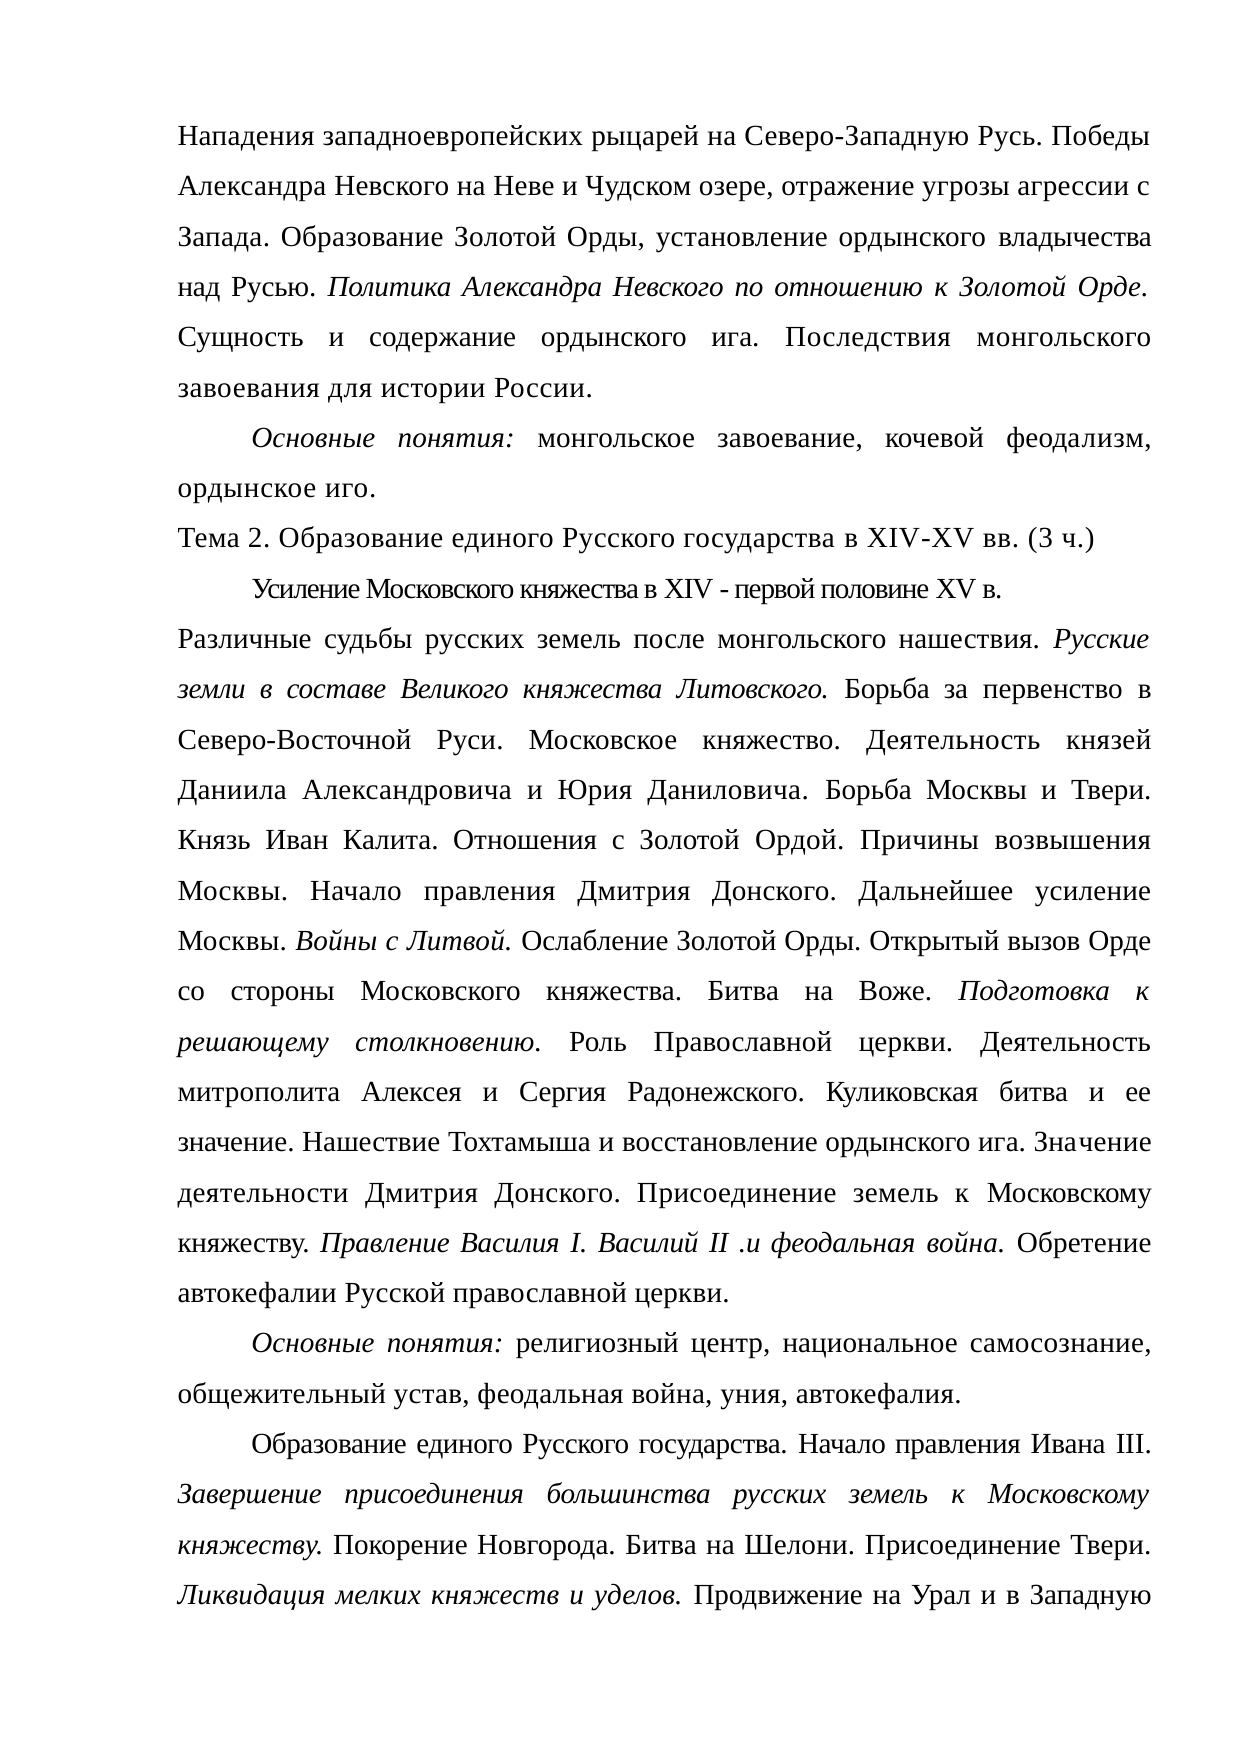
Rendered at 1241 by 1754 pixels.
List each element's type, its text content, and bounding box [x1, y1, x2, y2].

text Усиление Московского княжества в XIV - первой половине XV в. [177, 571, 1152, 604]
text Основные понятия: религиозный центр, национальное самосознание, общежительный устав, феодальная война, уния, автокефалия. [177, 1326, 1152, 1409]
text Различные судьбы русских земель после монгольского нашествия. Русские земли в составе Великого княжества Литовского. Борьба за первенство в Северо-Восточной Руси. Московское княжество. Деятельность князей Даниила Александровича и Юрия Даниловича. Борьба Москвы и Твери. Князь Иван Калита. Отношения с Золотой Ордой. Причины возвышения Москвы. Начало правления Дмитрия Донского. Дальнейшее усиление Москвы. Войны с Литвой. Ослабление Золотой Орды. Открытый вызов Орде со стороны Московского княжества. Битва на Воже. Подготовка к решающему столкновению. Роль Православной церкви. Деятельность митрополита Алексея и Сергия Радонежского. Куликовская битва и ее значение. Нашествие Тохтамыша и восстановление ордынского ига. Значение деятельности Дмитрия Донского. Присоединение земель к Московскому княжеству. Правление Василия I. Василий II .и феодальная война. Обретение автокефалии Русской православной церкви. [177, 621, 1152, 1309]
text Основные понятия: монгольское завоевание, кочевой феодализм, ордынское иго. [177, 420, 1152, 504]
text Образование единого Русского государства. Начало правления Ивана III. Завершение присоединения большинства русских земель к Московскому княжеству. Покорение Новгорода. Битва на Шелони. Присоединение Твери. Ликвидация мелких княжеств и уделов. Продвижение на Урал и в Западную [177, 1426, 1152, 1611]
text Тема 2. Образование единого Русского государства в XIV-XV вв. (3 ч.) [177, 521, 1152, 554]
text Нападения западноевропейских рыцарей на Северо-Западную Русь. Победы Александра Невского на Неве и Чудском озере, отражение угрозы агрессии с Запада. Образование Золотой Орды, установление ордынского владычества над Русью. Политика Александра Невского по отношению к Золотой Орде. Сущность и содержание ордынского ига. Последствия монгольского завоевания для истории России. [177, 118, 1152, 403]
